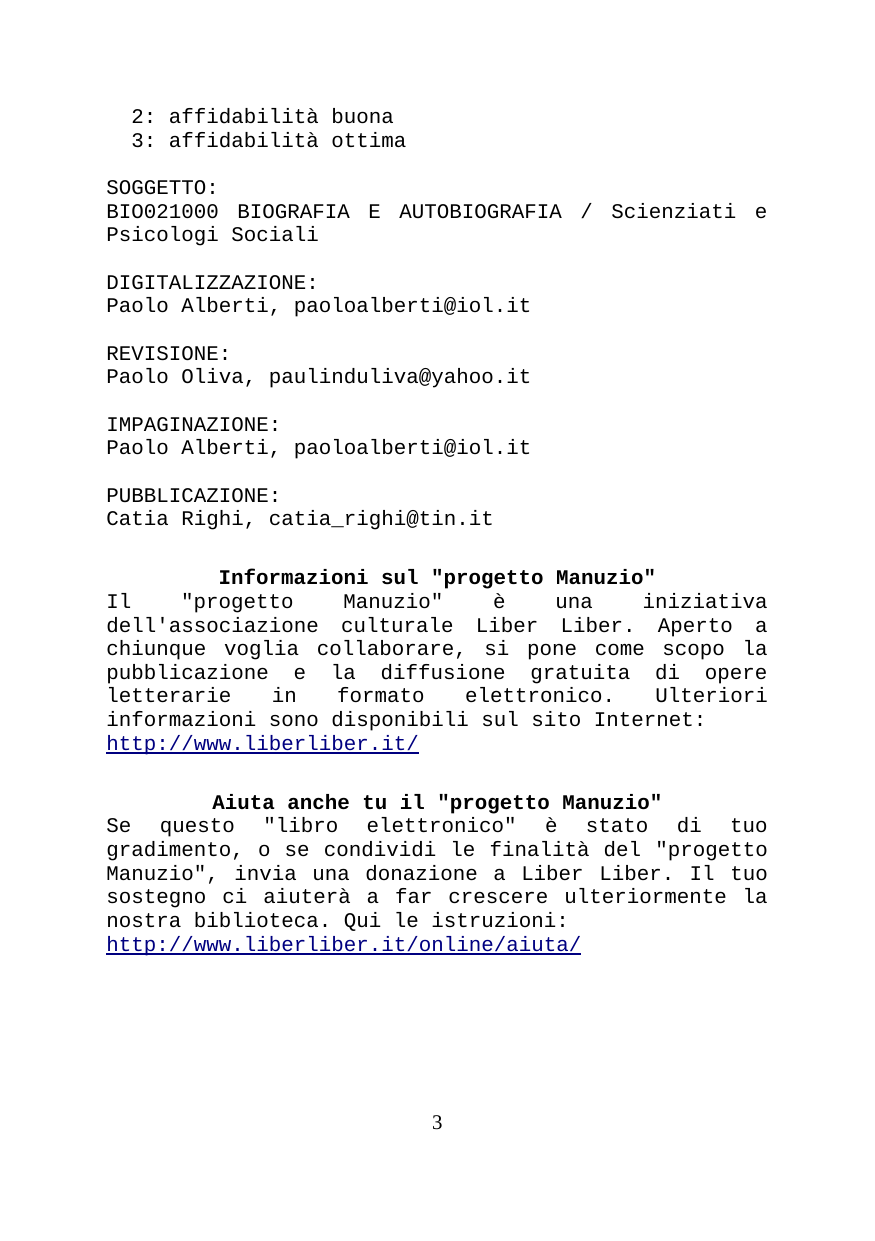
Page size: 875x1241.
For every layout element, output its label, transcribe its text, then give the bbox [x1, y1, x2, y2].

text Informazioni sul "progetto Manuzio" [106, 567, 768, 591]
text SOGGETTO: [106, 177, 768, 201]
text REVISIONE: [106, 343, 768, 366]
text Paolo Oliva, paulinduliva@yahoo.it [106, 366, 768, 390]
text 3: affidabilità ottima [106, 130, 768, 153]
text Il "progetto Manuzio" è una iniziativa dell'associazione culturale Liber Liber. Aperto a chiunque voglia collaborare, si pone come scopo la pubblicazione e la diffusione gratuita di opere letterarie in formato elettronico. Ulteriori informazioni sono disponibili sul sito Internet: [106, 591, 768, 733]
text 2: affidabilità buona [106, 106, 768, 130]
text IMPAGINAZIONE: [106, 414, 768, 437]
text Catia Righi, catia_righi@tin.it [106, 508, 768, 532]
text DIGITALIZZAZIONE: [106, 272, 768, 295]
text PUBBLICAZIONE: [106, 484, 768, 508]
text http://www.liberliber.it/ [106, 733, 768, 756]
text http://www.liberliber.it/online/aiuta/ [106, 934, 768, 957]
text Paolo Alberti, paoloalberti@iol.it [106, 295, 768, 319]
text Aiuta anche tu il "progetto Manuzio" [106, 792, 768, 816]
text BIO021000 BIOGRAFIA E AUTOBIOGRAFIA / Scienziati e Psicologi Sociali [106, 201, 768, 248]
text Se questo "libro elettronico" è stato di tuo gradimento, o se condividi le finalità del "progetto Manuzio", invia una donazione a Liber Liber. Il tuo sostegno ci aiuterà a far crescere ulteriormente la nostra biblioteca. Qui le istruzioni: [106, 816, 768, 934]
text Paolo Alberti, paoloalberti@iol.it [106, 437, 768, 461]
